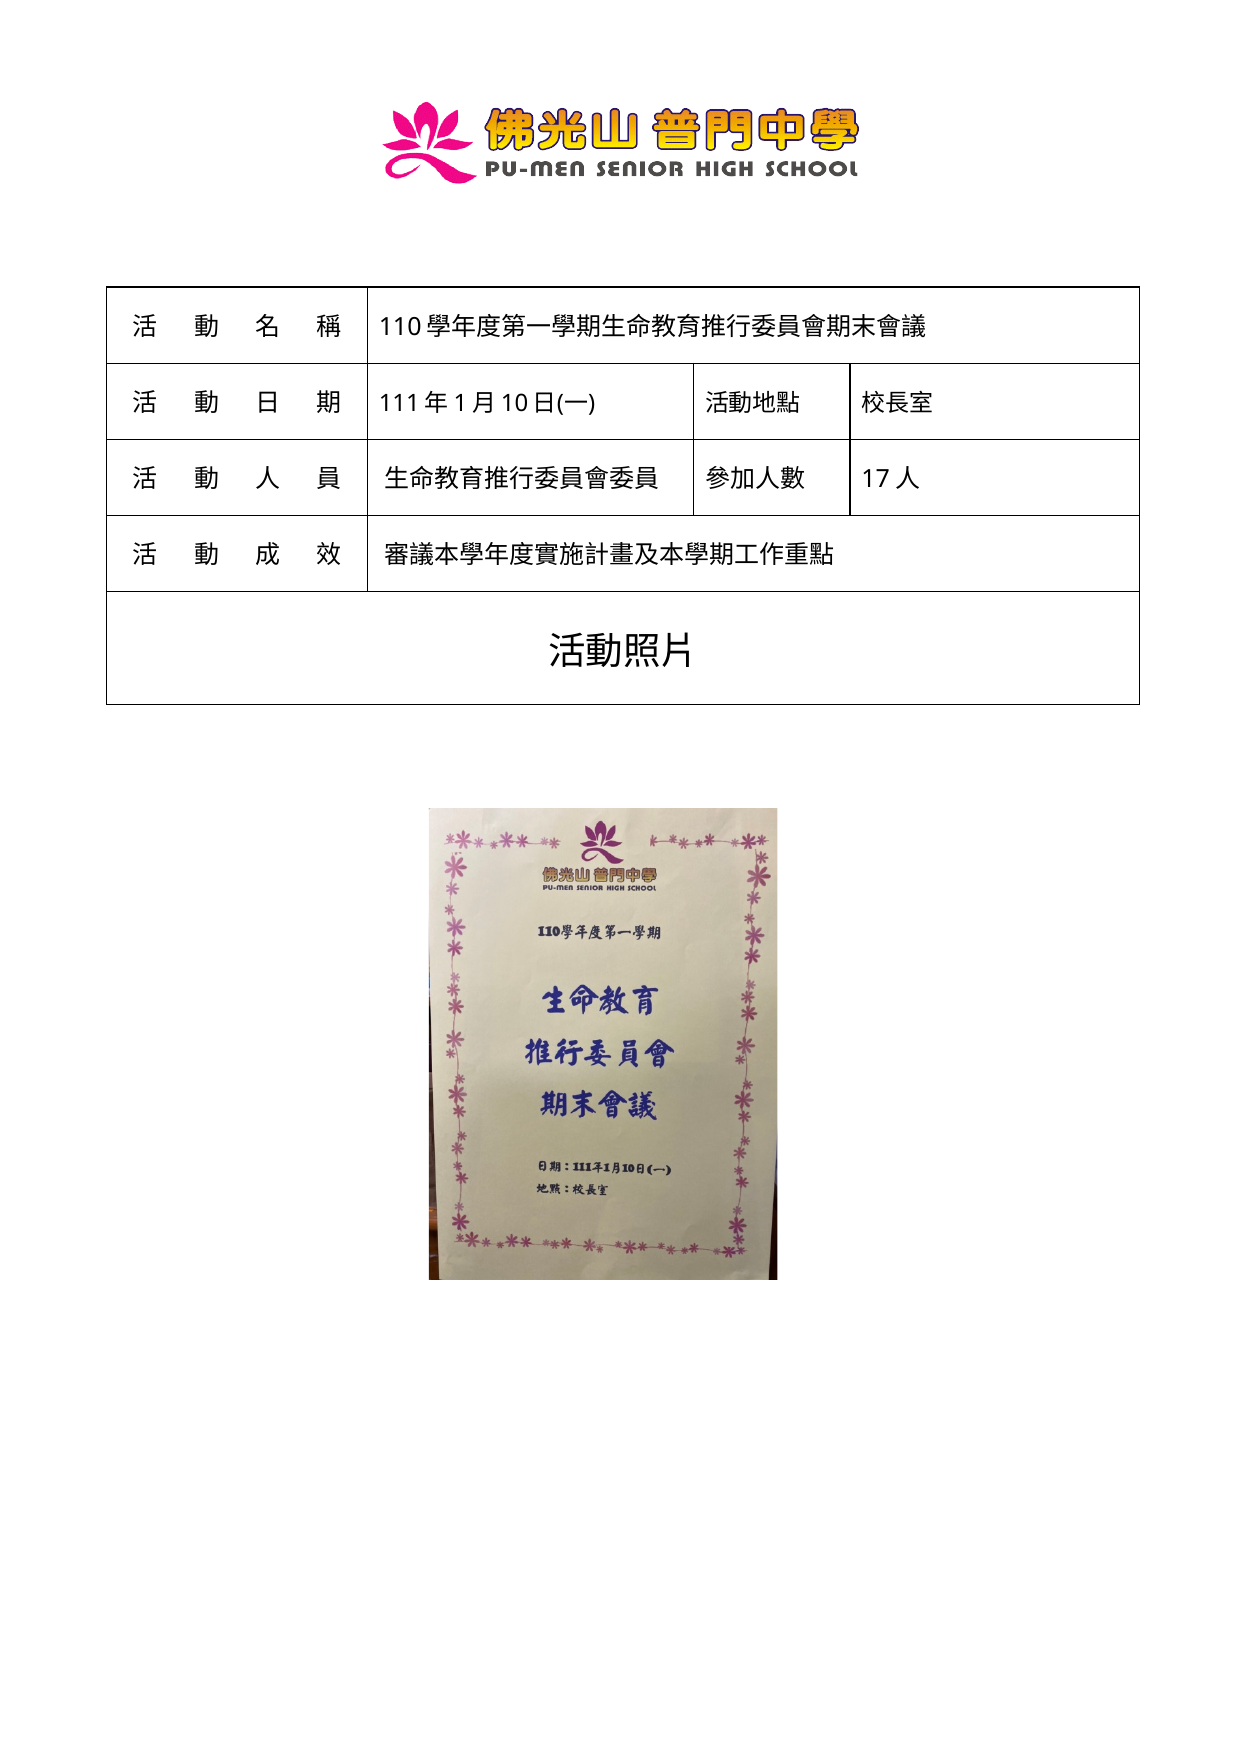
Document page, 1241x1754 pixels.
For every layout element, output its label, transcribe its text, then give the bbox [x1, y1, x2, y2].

table_cell 111年1月10日(一) [368, 364, 693, 438]
table_cell 活動照片 [107, 592, 1139, 704]
table_cell 參加人數 [694, 440, 849, 514]
picture [444, 808, 781, 1281]
table_cell 活動地點 [694, 364, 849, 438]
table_cell 校長室 [851, 364, 1139, 438]
table_cell 活動成效 [107, 516, 367, 591]
table_cell 17人 [851, 440, 1139, 514]
table_cell 生命教育推行委員會委員 [368, 440, 693, 514]
picture [378, 98, 862, 187]
table_cell 活動人員 [107, 440, 367, 514]
table_header 活動名稱 [107, 288, 367, 362]
table_header 110學年度第一學期生命教育推行委員會期末會議 [368, 288, 1139, 362]
table_cell 活動日期 [107, 364, 367, 438]
table_cell 審議本學年度實施計畫及本學期工作重點 [368, 516, 1139, 591]
